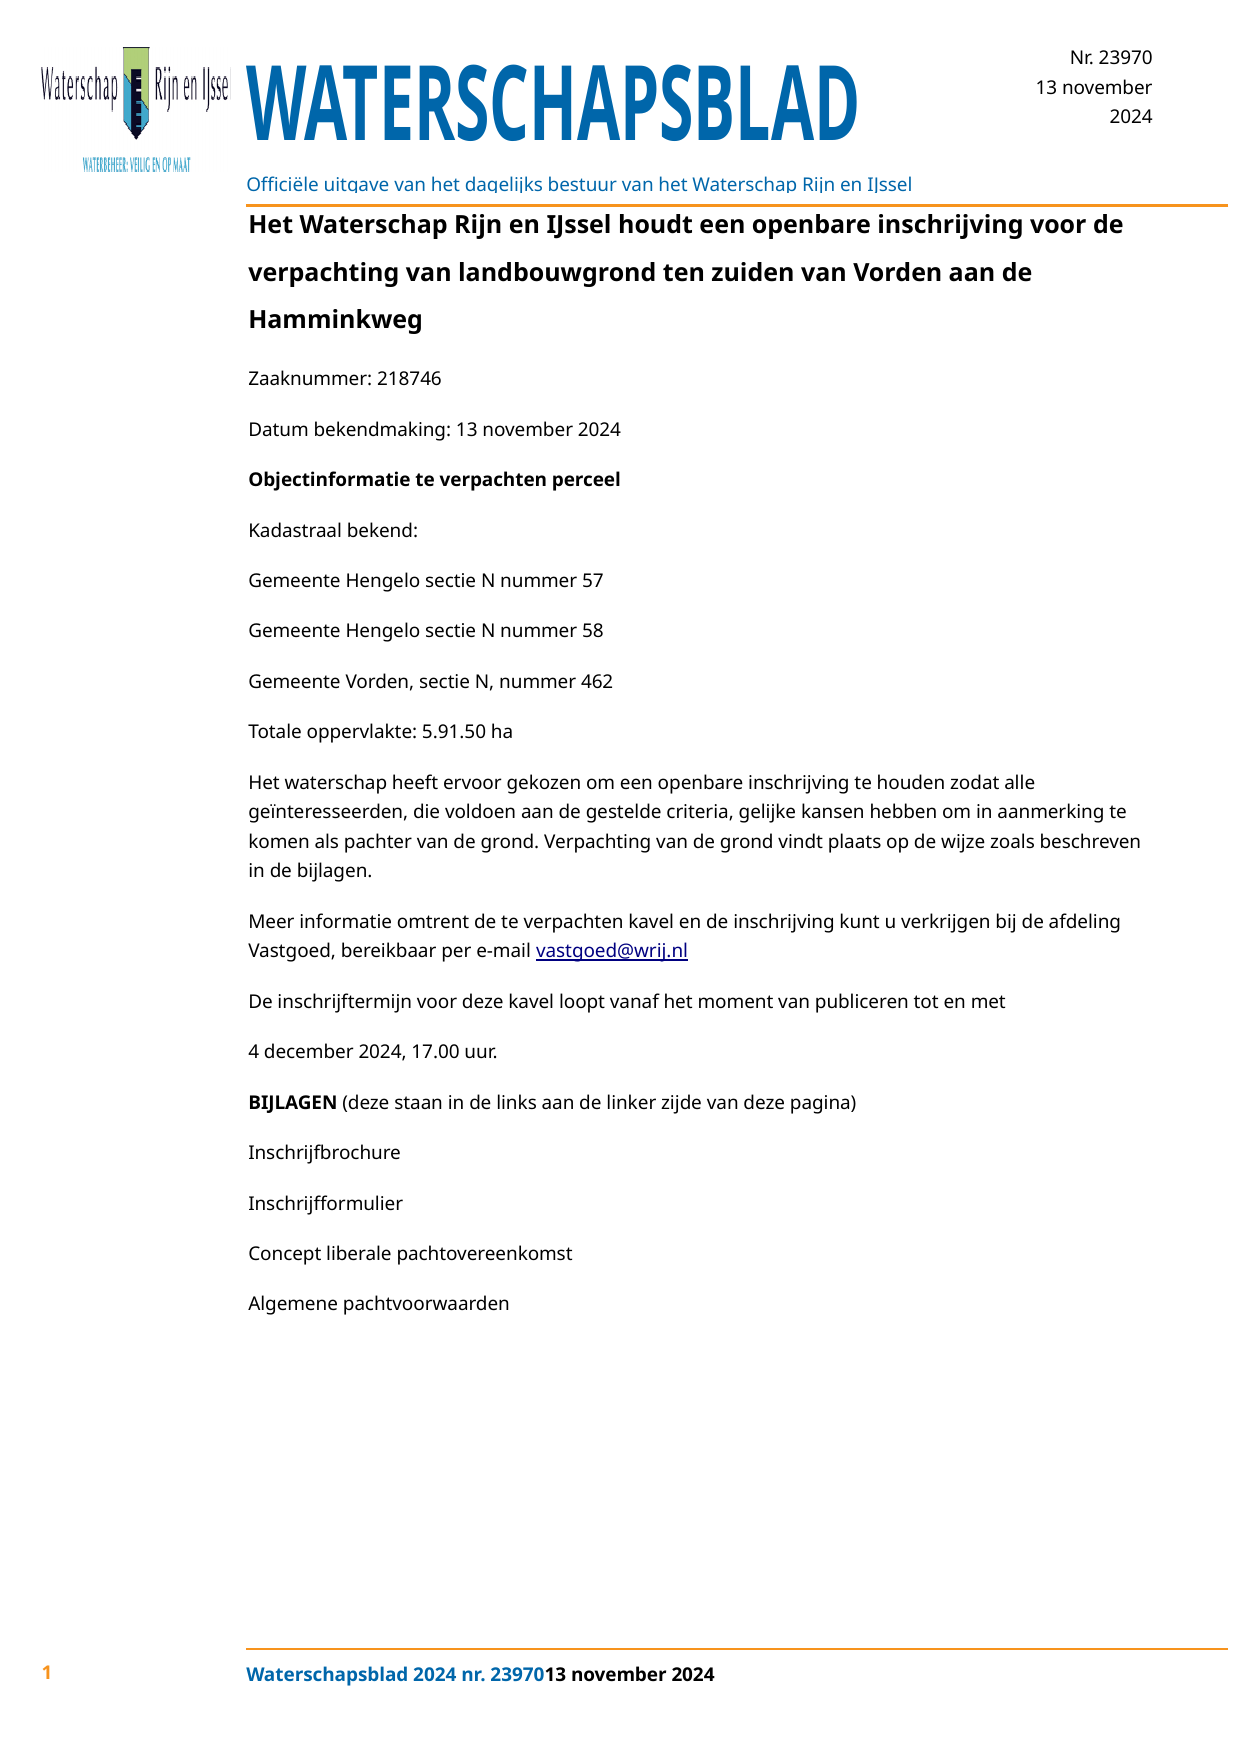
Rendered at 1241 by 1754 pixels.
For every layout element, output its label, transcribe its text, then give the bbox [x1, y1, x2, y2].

text Gemeente Vorden, sectie N, nummer 462 [248, 668, 1152, 694]
text Algemene pachtvoorwaarden [248, 1291, 1152, 1316]
text 4 december 2024, 17.00 uur. [248, 1038, 1152, 1064]
text Datum bekendmaking: 13 november 2024 [248, 416, 1152, 442]
text Meer informatie omtrent de te verpachten kavel en de inschrijving kunt u verkrijgen bij de afdeling Vastgoed, bereikbaar per e-mail vastgoed@wrij.nl [248, 908, 1152, 963]
text Gemeente Hengelo sectie N nummer 58 [248, 618, 1152, 643]
text BIJLAGEN (deze staan in de links aan de linker zijde van deze pagina) [248, 1089, 1152, 1114]
text Kadastraal bekend: [248, 517, 1152, 542]
picture [41, 47, 231, 172]
text Het waterschap heeft ervoor gekozen om een openbare inschrijving te houden zodat alle geïnteresseerden, die voldoen aan de gestelde criteria, gelijke kansen hebben om in aanmerking te komen als pachter van de grond. Verpachting van de grond vindt plaats op de wijze zoals beschreven in de bijlagen. [248, 769, 1152, 883]
text De inschrijftermijn voor deze kavel loopt vanaf het moment van publiceren tot en met [248, 988, 1152, 1014]
text Objectinformatie te verpachten perceel [248, 466, 1152, 492]
text Inschrijfbrochure [248, 1139, 1152, 1165]
text Concept liberale pachtovereenkomst [248, 1240, 1152, 1266]
text Zaaknummer: 218746 [248, 366, 1152, 391]
text Het Waterschap Rijn en IJssel houdt een openbare inschrijving voor de verpachting van landbouwgrond ten zuiden van Vorden aan de Hamminkweg [248, 207, 1152, 336]
text Totale oppervlakte: 5.91.50 ha [248, 718, 1152, 744]
text Gemeente Hengelo sectie N nummer 57 [248, 567, 1152, 593]
text Inschrijfformulier [248, 1190, 1152, 1215]
